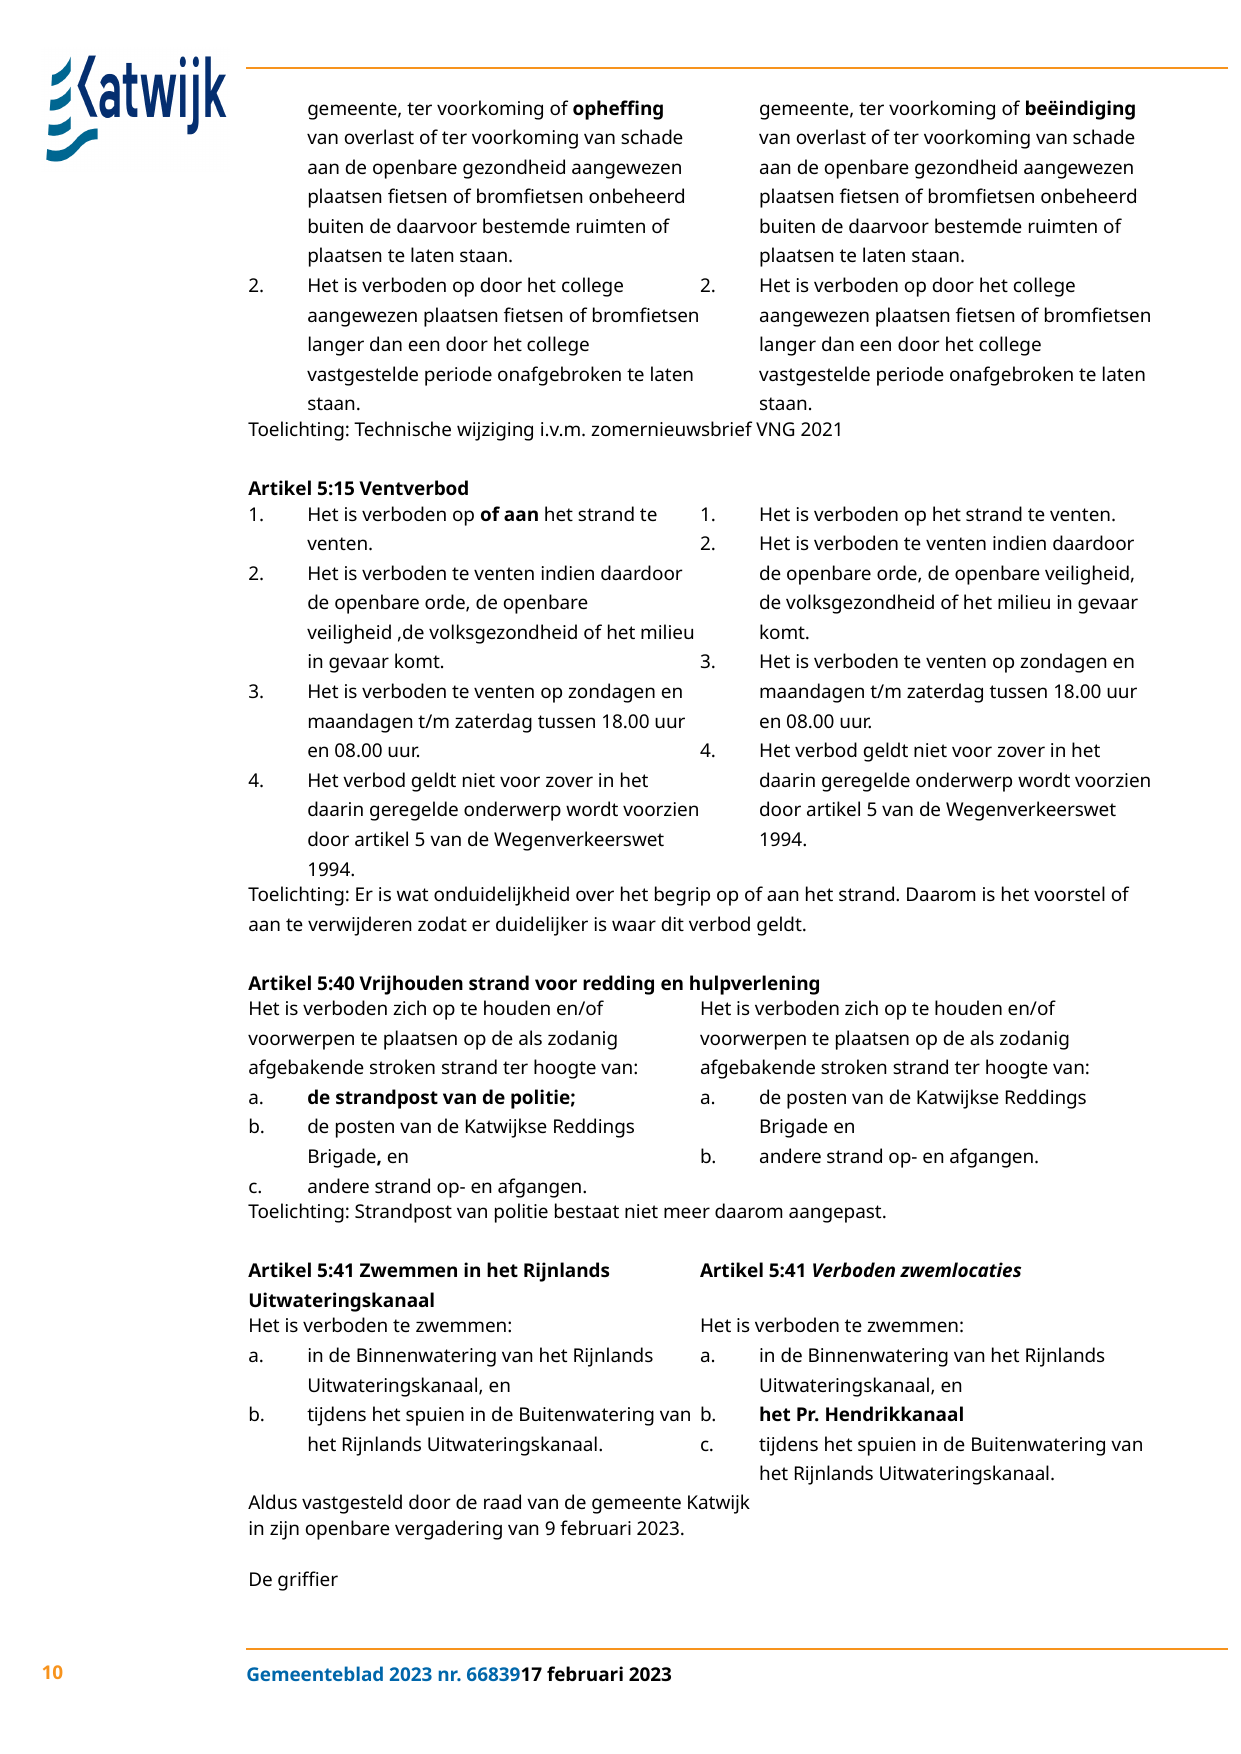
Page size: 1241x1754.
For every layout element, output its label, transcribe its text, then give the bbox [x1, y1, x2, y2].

table_header Artikel 5:15 Ventverbod [248, 475, 1152, 501]
table_cell Het is verboden op het strand te venten. Het is verboden te venten indien daardoor de openbare orde, de openbare veiligheid, de volksgezondheid of het milieu in gevaar komt. Het is verboden te venten op zondagen en maandagen t/m zaterdag tussen 18.00 uur en 08.00 uur. Het verbod geldt niet voor zover in het daarin geregelde onderwerp wordt voorzien door artikel 5 van de Wegenverkeerswet 1994. [700, 501, 1152, 881]
picture [41, 47, 231, 172]
text Aldus vastgesteld door de raad van de gemeente Katwijk [248, 1489, 1152, 1515]
table_header Artikel 5:41 Zwemmen in het Rijnlands Uitwateringskanaal [248, 1257, 700, 1313]
table_header Artikel 5:41 Verboden zwemlocaties [700, 1257, 1152, 1313]
text in zijn openbare vergadering van 9 februari 2023. [248, 1515, 1152, 1541]
table_cell Het is verboden te zwemmen: in de Binnenwatering van het Rijnlands Uitwateringskanaal, en tijdens het spuien in de Buitenwatering van het Rijnlands Uitwateringskanaal. [248, 1313, 700, 1486]
table_cell gemeente, ter voorkoming of beëindiging van overlast of ter voorkoming van schade aan de openbare gezondheid aangewezen plaatsen fietsen of bromfietsen onbeheerd buiten de daarvoor bestemde ruimten of plaatsen te laten staan. Het is verboden op door het college aangewezen plaatsen fietsen of bromfietsen langer dan een door het college vastgestelde periode onafgebroken te laten staan. [700, 95, 1152, 416]
text De griffier [248, 1567, 1152, 1592]
table_cell Toelichting: Technische wijziging i.v.m. zomernieuwsbrief VNG 2021 [248, 416, 1152, 442]
table_cell Het is verboden op door het college in het belang van het uiterlijk aanzien van de gemeente, ter voorkoming of opheffing van overlast of ter voorkoming van schade aan de openbare gezondheid aangewezen plaatsen fietsen of bromfietsen onbeheerd buiten de daarvoor bestemde ruimten of plaatsen te laten staan. Het is verboden op door het college aangewezen plaatsen fietsen of bromfietsen langer dan een door het college vastgestelde periode onafgebroken te laten staan. [248, 95, 700, 416]
table_cell Het is verboden te zwemmen: in de Binnenwatering van het Rijnlands Uitwateringskanaal, en het Pr. Hendrikkanaal tijdens het spuien in de Buitenwatering van het Rijnlands Uitwateringskanaal. [700, 1313, 1152, 1486]
table_cell Het is verboden op of aan het strand te venten. Het is verboden te venten indien daardoor de openbare orde, de openbare veiligheid ,de volksgezondheid of het milieu in gevaar komt. Het is verboden te venten op zondagen en maandagen t/m zaterdag tussen 18.00 uur en 08.00 uur. Het verbod geldt niet voor zover in het daarin geregelde onderwerp wordt voorzien door artikel 5 van de Wegenverkeerswet 1994. [248, 501, 700, 881]
table_cell Toelichting: Er is wat onduidelijkheid over het begrip op of aan het strand. Daarom is het voorstel of aan te verwijderen zodat er duidelijker is waar dit verbod geldt. [248, 881, 1152, 937]
table_cell Toelichting: Strandpost van politie bestaat niet meer daarom aangepast. [248, 1199, 1152, 1224]
table_cell Het is verboden zich op te houden en/of voorwerpen te plaatsen op de als zodanig afgebakende stroken strand ter hoogte van: de posten van de Katwijkse Reddings Brigade en andere strand op- en afgangen. [700, 995, 1152, 1199]
table_cell Het is verboden zich op te houden en/of voorwerpen te plaatsen op de als zodanig afgebakende stroken strand ter hoogte van: de strandpost van de politie; de posten van de Katwijkse Reddings Brigade, en andere strand op- en afgangen. [248, 995, 700, 1199]
table_header Artikel 5:40 Vrijhouden strand voor redding en hulpverlening [248, 970, 1152, 995]
